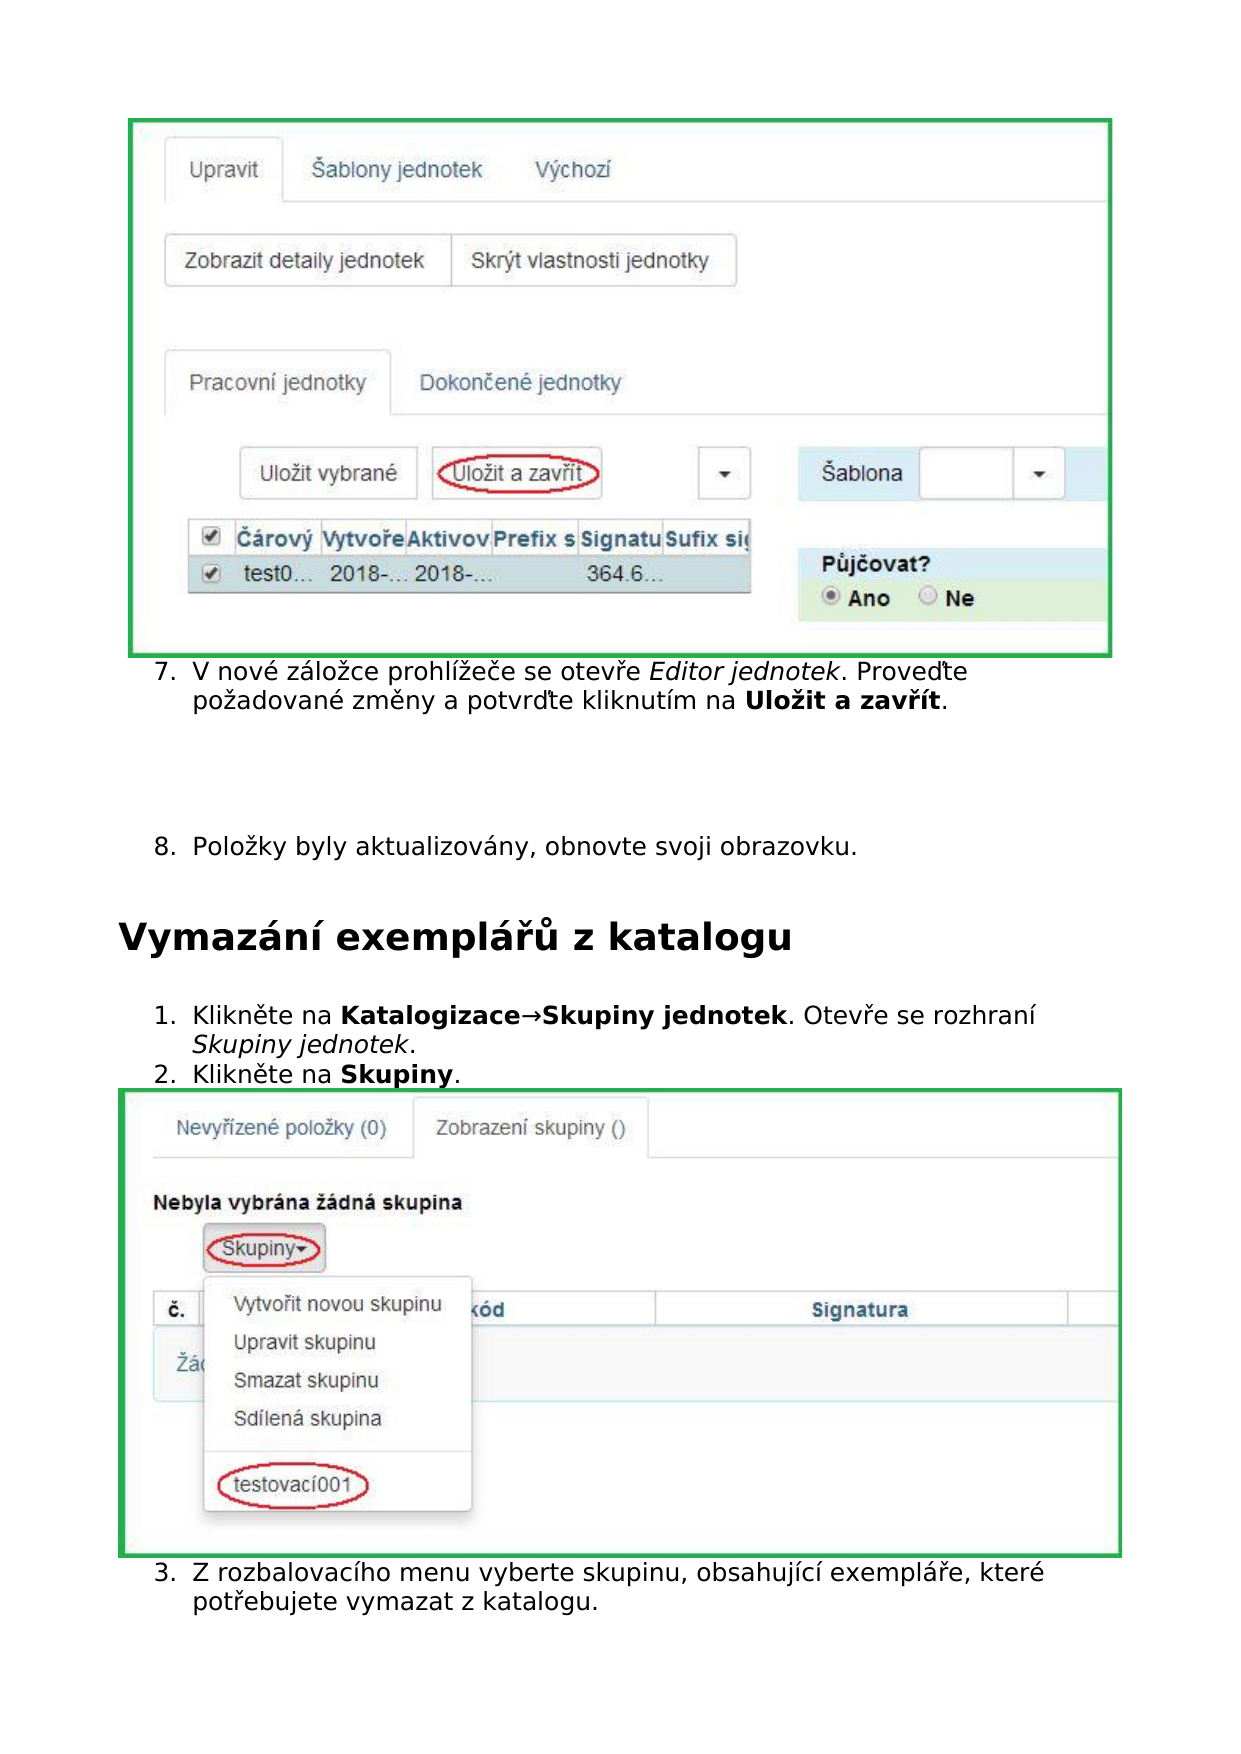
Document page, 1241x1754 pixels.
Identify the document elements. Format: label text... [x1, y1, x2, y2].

list Klikněte na Skupiny. [177, 1060, 1122, 1088]
list Položky byly aktualizovány, obnovte svoji obrazovku. [177, 832, 1122, 861]
list Z rozbalovacího menu vyberte skupinu, obsahující exempláře, které potřebujete vymazat z katalogu. [177, 1558, 1122, 1616]
picture [118, 1088, 1123, 1558]
picture [127, 118, 1113, 658]
subtitle Vymazání exemplářů z katalogu [118, 916, 1122, 959]
list Klikněte na Katalogizace→Skupiny jednotek. Otevře se rozhraní Skupiny jednotek. [177, 1001, 1122, 1060]
list V nové záložce prohlížeče se otevře Editor jednotek. Proveďte požadované změny a potvrďte kliknutím na Uložit a zavřít. [177, 118, 1122, 832]
